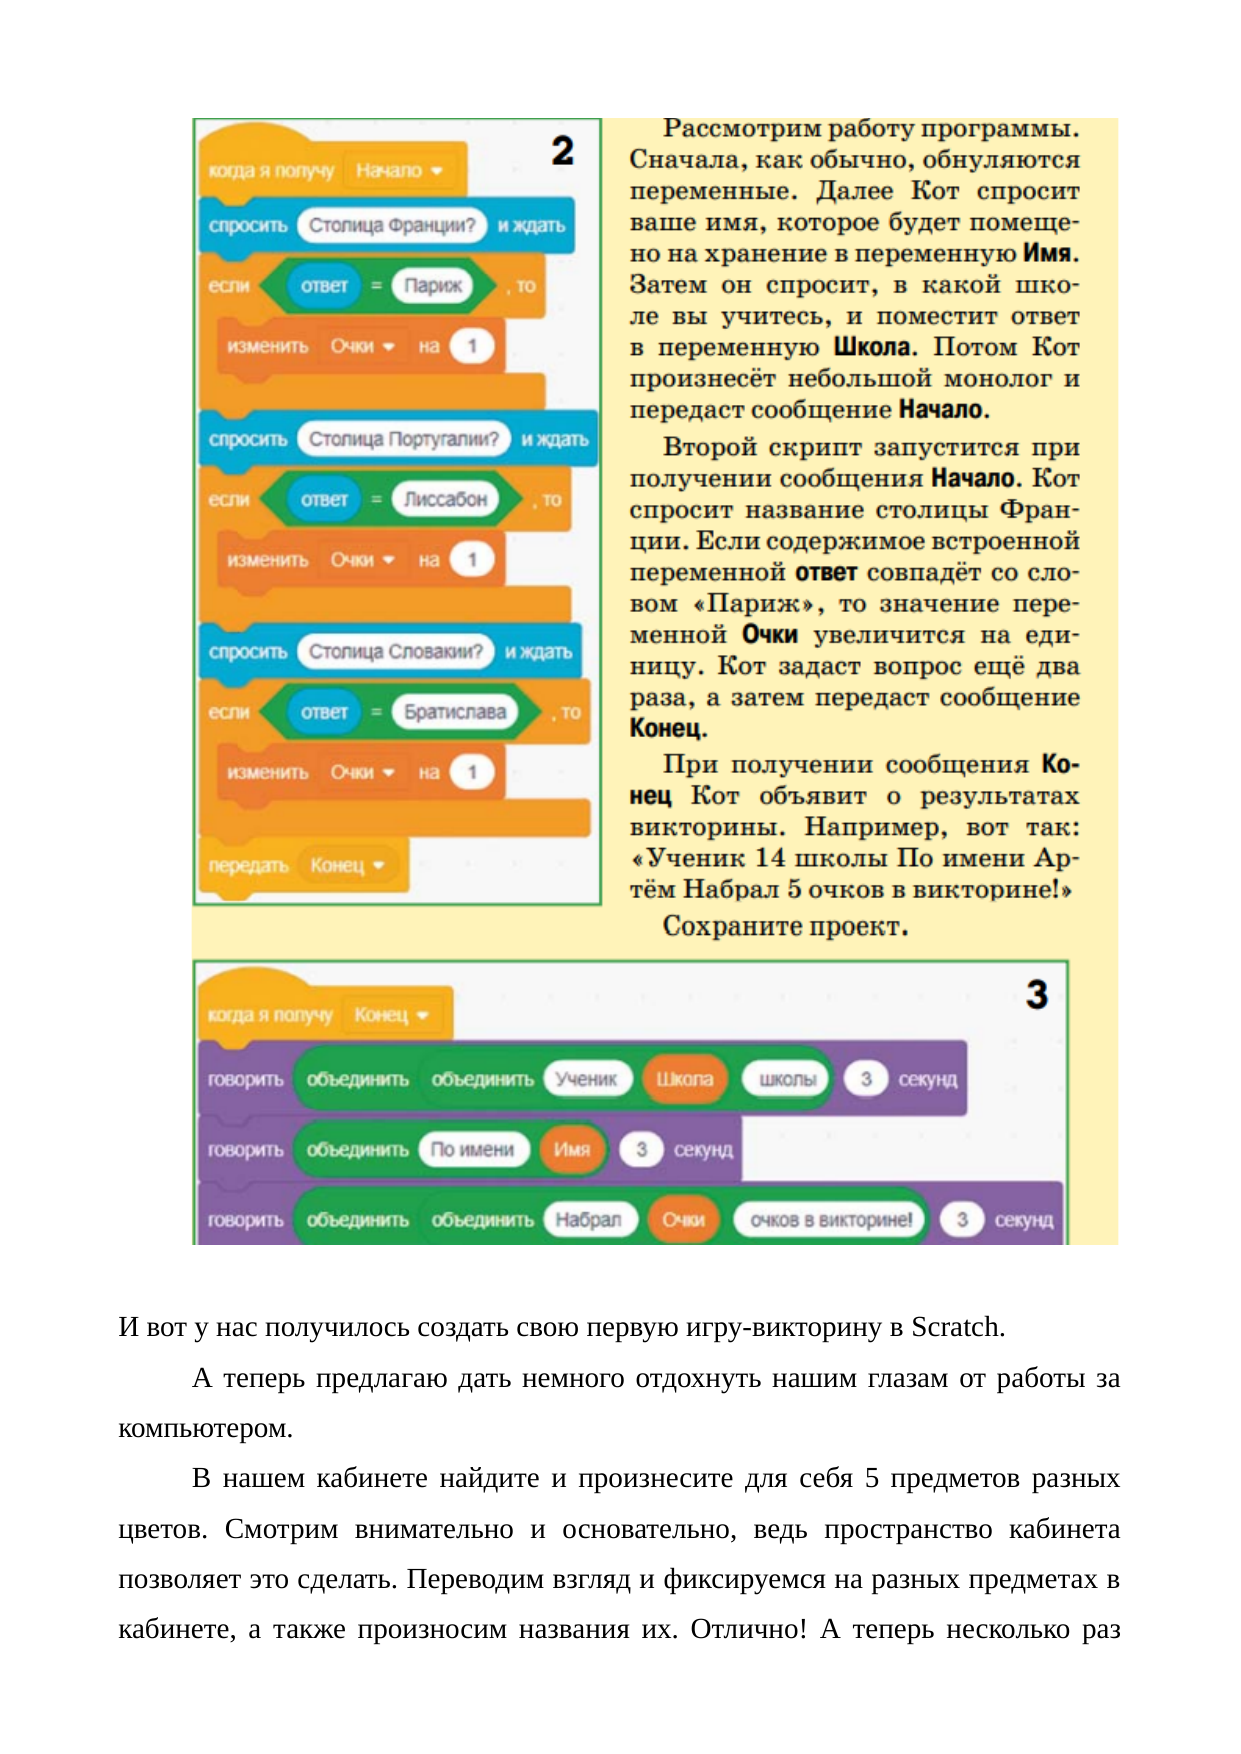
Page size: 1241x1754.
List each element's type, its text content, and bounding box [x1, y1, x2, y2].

text И вот у нас получилось создать свою первую игру-викторину в Scratch. [118, 1309, 1122, 1343]
text А теперь предлагаю дать немного отдохнуть нашим глазам от работы за компьютером. [118, 1360, 1122, 1444]
text В нашем кабинете найдите и произнесите для себя 5 предметов разных цветов. Смотрим внимательно и основательно, ведь пространство кабинета позволяет это сделать. Переводим взгляд и фиксируемся на разных предметах в кабинете, а также произносим названия их. Отлично! А теперь несколько раз [118, 1460, 1122, 1645]
